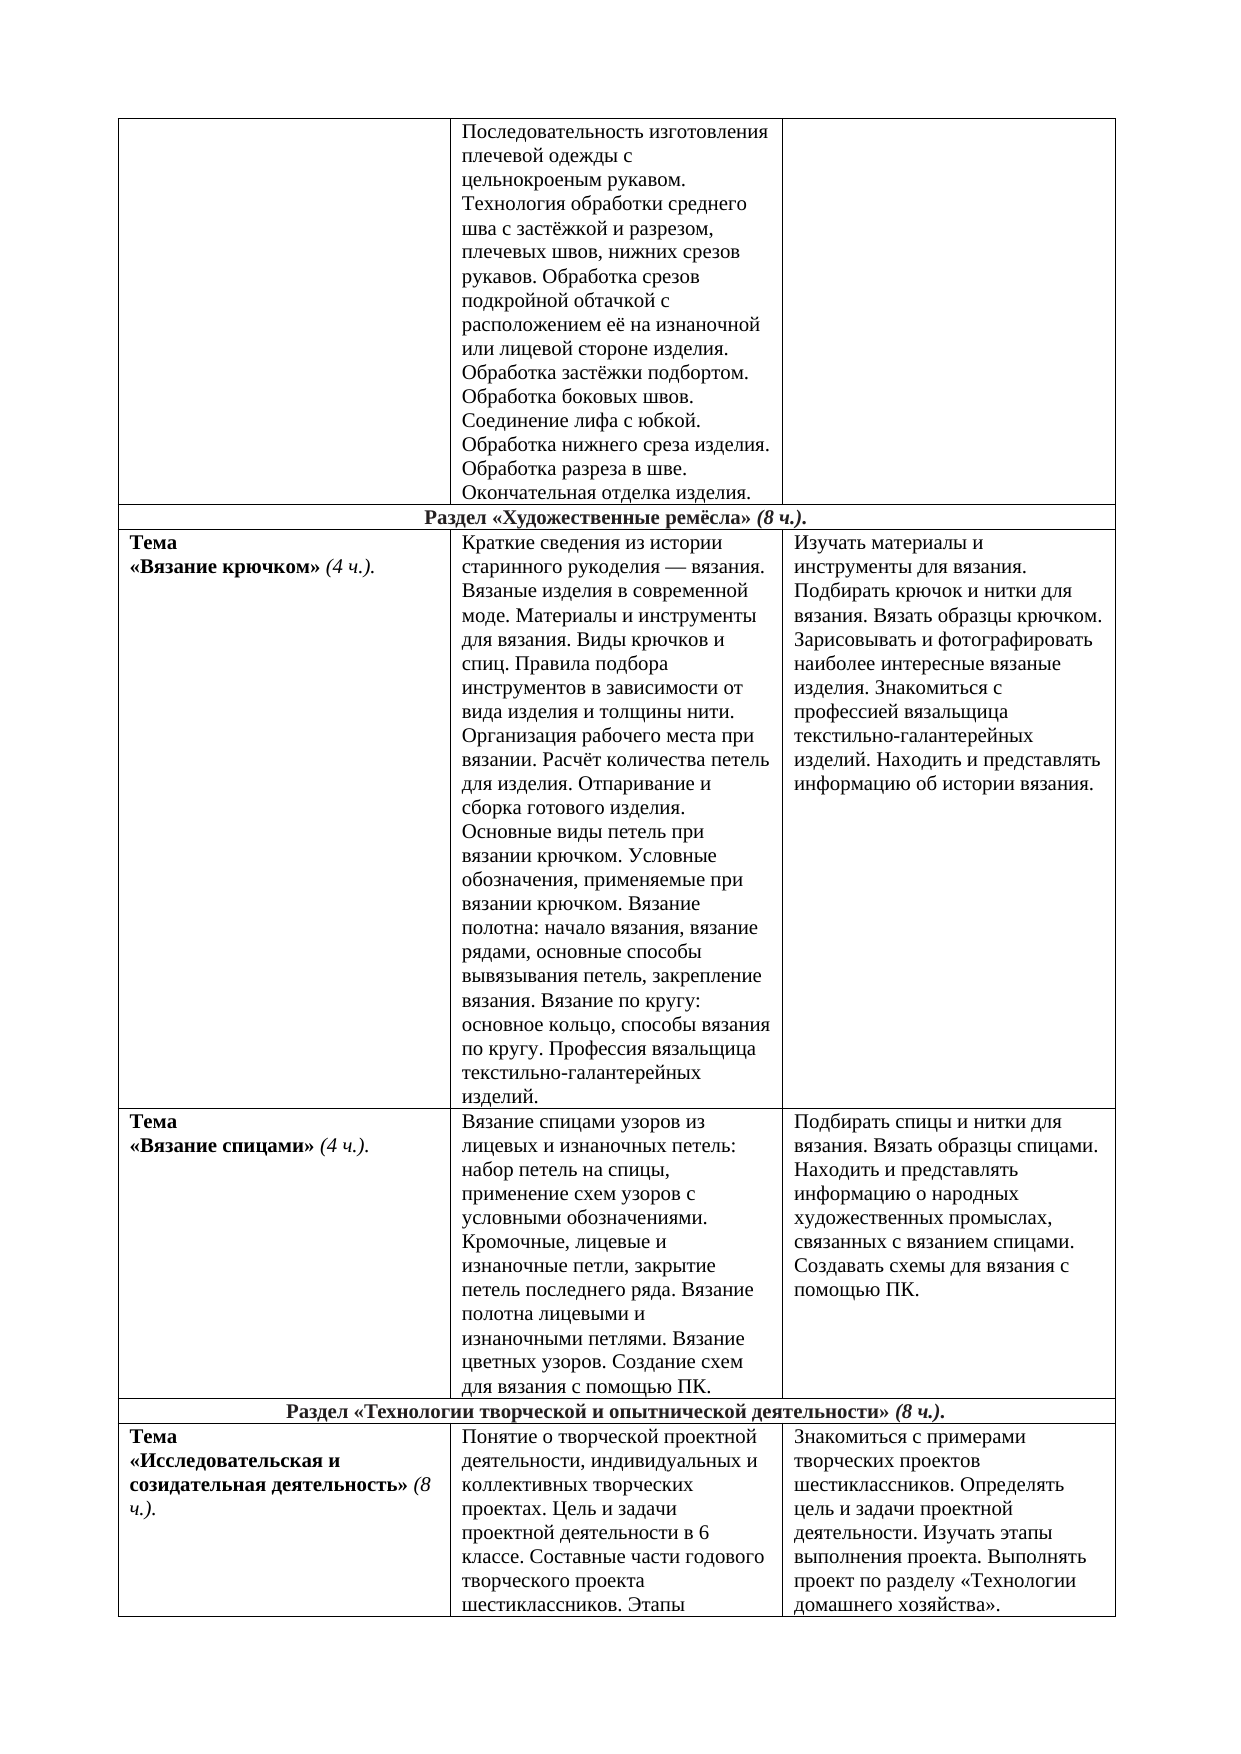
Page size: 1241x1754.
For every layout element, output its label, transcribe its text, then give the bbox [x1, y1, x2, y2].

table_cell Изучать материалы и инструменты для вязания. Подбирать крючок и нитки для вязания. Вязать образцы крючком. Зарисовывать и фотографировать наиболее интересные вязаные изделия. Знакомиться с профессией вязальщица текстильно-галантерейных изделий. Находить и представлять информацию об истории вязания. [783, 530, 1115, 1108]
table_cell Подбирать спицы и нитки для вязания. Вязать образцы спицами. Находить и представлять информацию о народных художественных промыслах, связанных с вязанием спицами. Создавать схемы для вязания с помощью ПК. [783, 1109, 1115, 1398]
table_cell Краткие сведения из истории старинного рукоделия — вязания. Вязаные изделия в современной моде. Материалы и инструменты для вязания. Виды крючков и спиц. Правила подбора инструментов в зависимости от вида изделия и толщины нити. Организация рабочего места при вязании. Расчёт количества петель для изделия. Отпаривание и сборка готового изделия. Основные виды петель при вязании крючком. Условные обозначения, применяемые при вязании крючком. Вязание полотна: начало вязания, вязание рядами, основные способы вывязывания петель, закрепление вязания. Вязание по кругу: основное кольцо, способы вязания по кругу. Профессия вязальщица текстильно-галантерейных изделий. [451, 530, 782, 1108]
table_cell Последовательность изготовления плечевой одежды с цельнокроеным рукавом. Технология обработки среднего шва с застёжкой и разрезом, плечевых швов, нижних срезов рукавов. Обработка срезов подкройной обтачкой с расположением её на изнаночной или лицевой стороне изделия. Обработка застёжки подбортом. Обработка боковых швов. Соединение лифа с юбкой. Обработка нижнего среза изделия. Обработка разреза в шве. Окончательная отделка изделия. [451, 119, 782, 504]
table_cell Тема «Вязание спицами» (4 ч.). [119, 1109, 450, 1398]
table_cell Раздел «Технологии творческой и опытнической деятельности» (8 ч.). [119, 1399, 1115, 1423]
table_cell Раздел «Художественные ремёсла» (8 ч.). [119, 505, 1115, 529]
table_cell [783, 119, 1115, 504]
table_cell Тема «Исследовательская и созидательная деятельность» (8 ч.). [119, 1424, 450, 1616]
table_cell Знакомиться с примерами творческих проектов шестиклассников. Определять цель и задачи проектной деятельности. Изучать этапы выполнения проекта. Выполнять проект по разделу «Технологии домашнего хозяйства». [783, 1424, 1115, 1616]
table_cell [119, 119, 450, 504]
table_cell Вязание спицами узоров из лицевых и изнаночных петель: набор петель на спицы, применение схем узоров с условными обозначениями. Кромочные, лицевые и изнаночные петли, закрытие петель последнего ряда. Вязание полотна лицевыми и изнаночными петлями. Вязание цветных узоров. Создание схем для вязания с помощью ПК. [451, 1109, 782, 1398]
table_cell Тема «Вязание крючком» (4 ч.). [119, 530, 450, 1108]
table_cell Понятие о творческой проектной деятельности, индивидуальных и коллективных творческих проектах. Цель и задачи проектной деятельности в 6 классе. Составные части годового творческого проекта шестиклассников. Этапы [451, 1424, 782, 1616]
